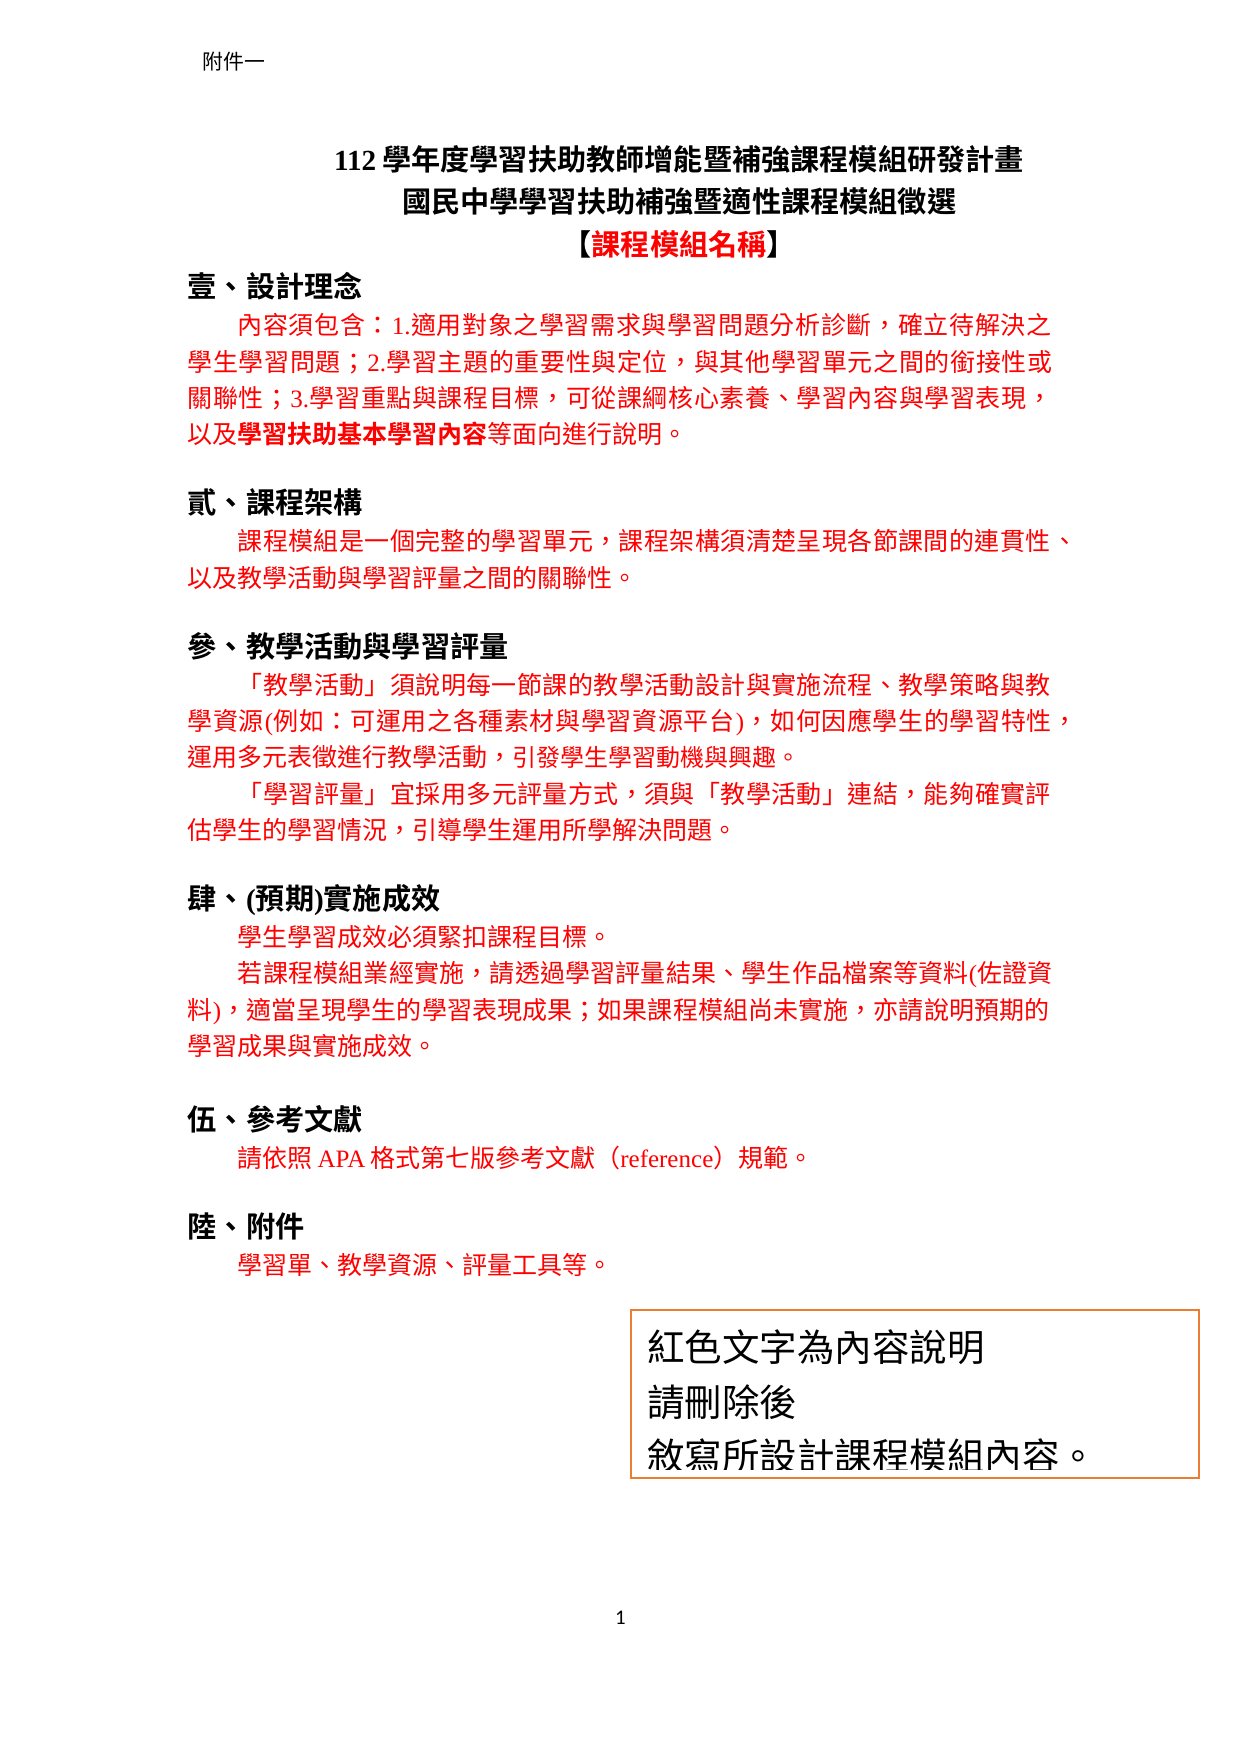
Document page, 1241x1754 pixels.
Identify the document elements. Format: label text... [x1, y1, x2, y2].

text 若課程模組業經實施，請透過學習評量結果、學生作品檔案等資料(佐證資料)，適當呈現學生的學習表現成果；如果課程模組尚未實施，亦請說明預期的學習成果與實施成效。 [187, 954, 1053, 1063]
text 學習單、教學資源、評量工具等。 [237, 1246, 1053, 1282]
text 學生學習成效必須緊扣課程目標。 [187, 918, 1053, 954]
text 112學年度學習扶助教師增能暨補強課程模組研發計畫 [305, 137, 1053, 179]
text 「教學活動」須說明每一節課的教學活動設計與實施流程、教學策略與教學資源(例如：可運用之各種素材與學習資源平台)，如何因應學生的學習特性，運用多元表徵進行教學活動，引發學生學習動機與興趣。 [187, 665, 1053, 774]
text 「學習評量」宜採用多元評量方式，須與「教學活動」連結，能夠確實評估學生的學習情況，引導學生運用所學解決問題。 [187, 774, 1053, 847]
text 附件一 [202, 46, 290, 76]
text 請刪除後 [647, 1373, 1183, 1427]
list 參考文獻 [187, 1096, 1053, 1138]
text 敘寫所設計課程模組內容。 [647, 1427, 1183, 1469]
text 紅色文字為內容說明 [647, 1318, 1183, 1373]
text 【課程模組名稱】 [187, 221, 1053, 263]
list 附件 [187, 1203, 1053, 1246]
text 請依照APA格式第七版參考文獻（reference）規範。 [187, 1138, 1053, 1175]
text 課程模組是一個完整的學習單元，課程架構須清楚呈現各節課間的連貫性、以及教學活動與學習評量之間的關聯性。 [187, 522, 1053, 594]
text 內容須包含：1.適用對象之學習需求與學習問題分析診斷，確立待解決之學生學習問題；2.學習主題的重要性與定位，與其他學習單元之間的銜接性或關聯性；3.學習重點與課程目標，可從課綱核心素養、學習內容與學習表現，以及學習扶助基本學習內容等面向進行說明。 [187, 306, 1053, 451]
list (預期)實施成效 [187, 875, 1053, 918]
list 教學活動與學習評量 [187, 623, 1053, 665]
list 課程架構 [187, 479, 1053, 522]
text 國民中學學習扶助補強暨適性課程模組徵選 [187, 38, 1053, 242]
list 設計理念 [187, 263, 1053, 306]
